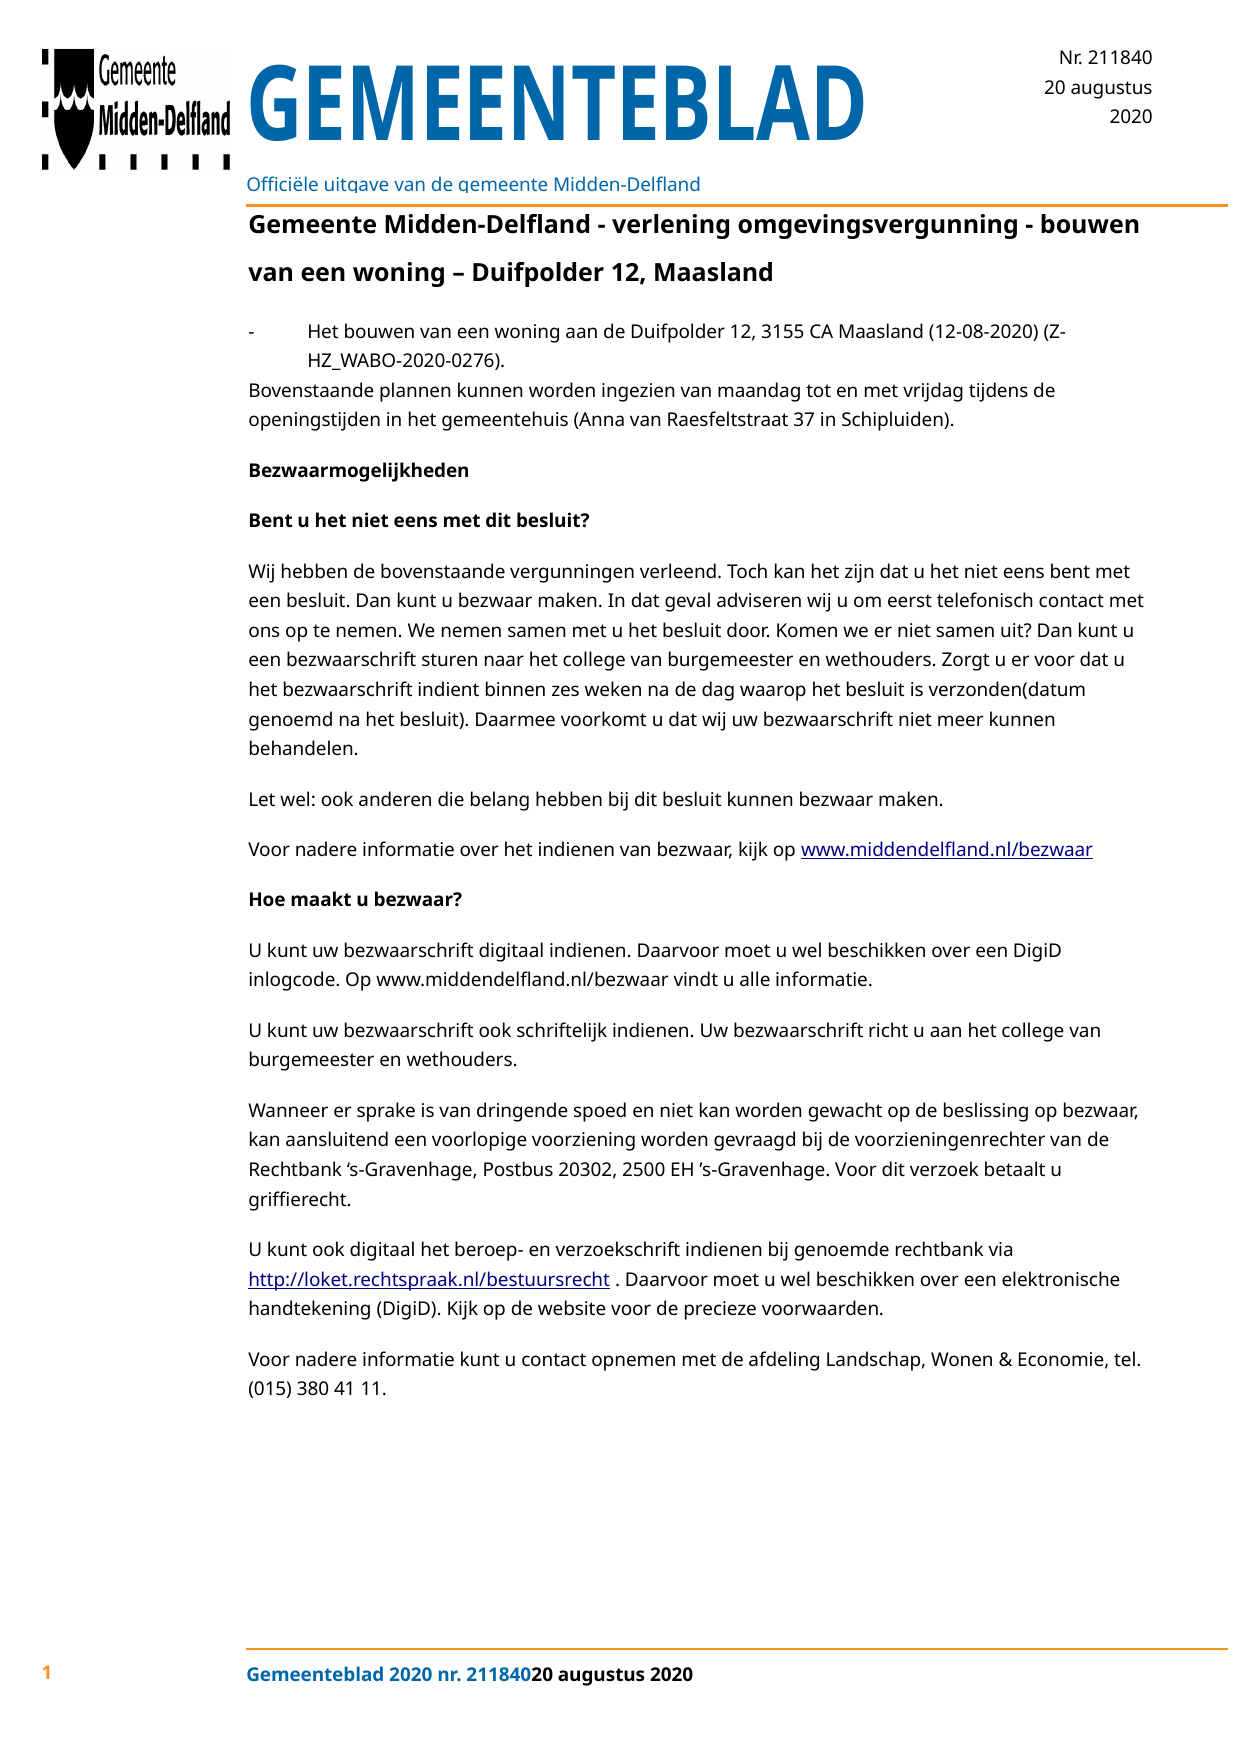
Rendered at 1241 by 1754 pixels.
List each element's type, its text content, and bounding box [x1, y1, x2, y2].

text Hoe maakt u bezwaar? [248, 887, 1152, 912]
list Het bouwen van een woning aan de Duifpolder 12, 3155 CA Maasland (12-08-2020) (Z-HZ_WABO-2020-0276). [248, 318, 1152, 373]
text U kunt uw bezwaarschrift digitaal indienen. Daarvoor moet u wel beschikken over een DigiD inlogcode. Op www.middendelfland.nl/bezwaar vindt u alle informatie. [248, 937, 1152, 992]
text Wij hebben de bovenstaande vergunningen verleend. Toch kan het zijn dat u het niet eens bent met een besluit. Dan kunt u bezwaar maken. In dat geval adviseren wij u om eerst telefonisch contact met ons op te nemen. We nemen samen met u het besluit door. Komen we er niet samen uit? Dan kunt u een bezwaarschrift sturen naar het college van burgemeester en wethouders. Zorgt u er voor dat u het bezwaarschrift indient binnen zes weken na de dag waarop het besluit is verzonden(datum genoemd na het besluit). Daarmee voorkomt u dat wij uw bezwaarschrift niet meer kunnen behandelen. [248, 558, 1152, 761]
text U kunt ook digitaal het beroep- en verzoekschrift indienen bij genoemde rechtbank via http://loket.rechtspraak.nl/bestuursrecht . Daarvoor moet u wel beschikken over een elektronische handtekening (DigiD). Kijk op de website voor de precieze voorwaarden. [248, 1236, 1152, 1321]
text Wanneer er sprake is van dringende spoed en niet kan worden gewacht op de beslissing op bezwaar, kan aansluitend een voorlopige voorziening worden gevraagd bij de voorzieningenrechter van de Rechtbank ‘s-Gravenhage, Postbus 20302, 2500 EH ’s-Gravenhage. Voor dit verzoek betaalt u griffierecht. [248, 1097, 1152, 1212]
text Voor nadere informatie over het indienen van bezwaar, kijk op www.middendelfland.nl/bezwaar [248, 836, 1152, 862]
picture [41, 47, 231, 172]
text Gemeente Midden-Delfland - verlening omgevingsvergunning - bouwen van een woning – Duifpolder 12, Maasland [248, 207, 1152, 288]
text Bezwaarmogelijkheden [248, 457, 1152, 483]
text U kunt uw bezwaarschrift ook schriftelijk indienen. Uw bezwaarschrift richt u aan het college van burgemeester en wethouders. [248, 1017, 1152, 1072]
text Bent u het niet eens met dit besluit? [248, 507, 1152, 533]
text Voor nadere informatie kunt u contact opnemen met de afdeling Landschap, Wonen & Economie, tel. (015) 380 41 11. [248, 1346, 1152, 1401]
text Let wel: ook anderen die belang hebben bij dit besluit kunnen bezwaar maken. [248, 786, 1152, 812]
text Bovenstaande plannen kunnen worden ingezien van maandag tot en met vrijdag tijdens de openingstijden in het gemeentehuis (Anna van Raesfeltstraat 37 in Schipluiden). [248, 377, 1152, 432]
